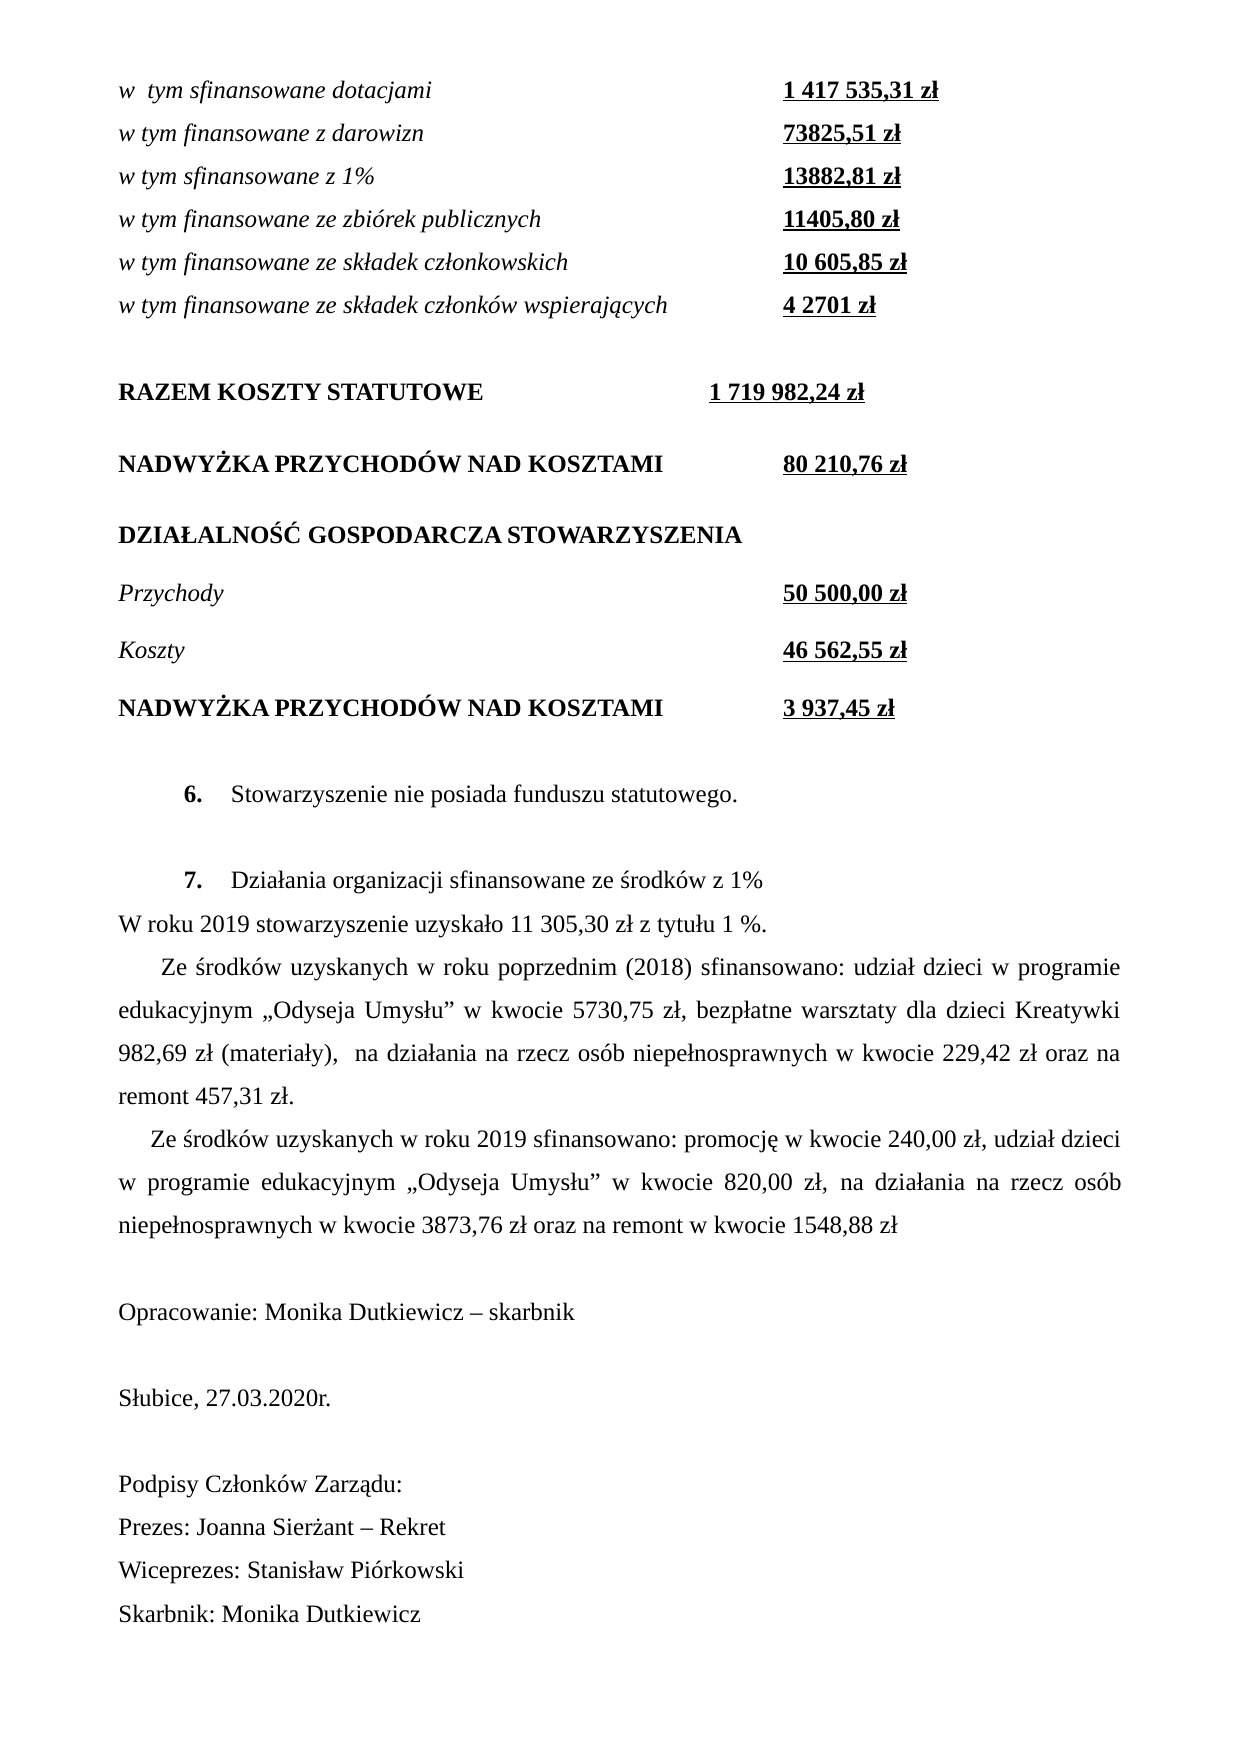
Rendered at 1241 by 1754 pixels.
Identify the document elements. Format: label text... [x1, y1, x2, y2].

text w tym finansowane ze zbiórek publicznych 11405,80 zł [118, 204, 1122, 233]
text RAZEM KOSZTY STATUTOWE 1 719 982,24 zł [118, 377, 1122, 406]
list W roku 2019 stowarzyszenie uzyskało 11 305,30 zł z tytułu 1 %. [118, 909, 1122, 937]
text NADWYŻKA PRZYCHODÓW NAD KOSZTAMI 3 937,45 zł [118, 693, 1122, 722]
text NADWYŻKA PRZYCHODÓW NAD KOSZTAMI 80 210,76 zł [118, 449, 1122, 477]
text DZIAŁALNOŚĆ GOSPODARCZA STOWARZYSZENIA [118, 521, 1122, 549]
text w tym finansowane ze składek członków wspierających 4 2701 zł [118, 291, 1122, 319]
list Działania organizacji sfinansowane ze środków z 1% [118, 866, 1122, 894]
text w tym finansowane z darowizn 73825,51 zł [118, 118, 1122, 147]
text Koszty 46 562,55 zł [118, 636, 1122, 664]
list Stowarzyszenie nie posiada funduszu statutowego. [118, 779, 1122, 808]
text Wiceprezes: Stanisław Piórkowski [118, 1556, 1122, 1584]
text Skarbnik: Monika Dutkiewicz [118, 1599, 1122, 1627]
text w tym sfinansowane z 1% 13882,81 zł [118, 161, 1122, 190]
text Przychody 50 500,00 zł [118, 578, 1122, 607]
list Ze środków uzyskanych w roku poprzednim (2018) sfinansowano: udział dzieci w programie edukacyjnym „Odyseja Umysłu” w kwocie 5730,75 zł, bezpłatne warsztaty dla dzieci Kreatywki 982,69 zł (materiały), na działania na rzecz osób niepełnosprawnych w kwocie 229,42 zł oraz na remont 457,31 zł. [118, 952, 1122, 1110]
text Słubice, 27.03.2020r. [118, 1383, 1122, 1412]
text Podpisy Członków Zarządu: [118, 1469, 1122, 1498]
text w tym finansowane ze składek członkowskich 10 605,85 zł [118, 247, 1122, 276]
text Opracowanie: Monika Dutkiewicz – skarbnik [118, 1297, 1122, 1326]
text w tym sfinansowane dotacjami 1 417 535,31 zł [118, 75, 1122, 104]
text Prezes: Joanna Sierżant – Rekret [118, 1512, 1122, 1541]
list Ze środków uzyskanych w roku 2019 sfinansowano: promocję w kwocie 240,00 zł, udział dzieci w programie edukacyjnym „Odyseja Umysłu” w kwocie 820,00 zł, na działania na rzecz osób niepełnosprawnych w kwocie 3873,76 zł oraz na remont w kwocie 1548,88 zł [118, 1124, 1122, 1239]
